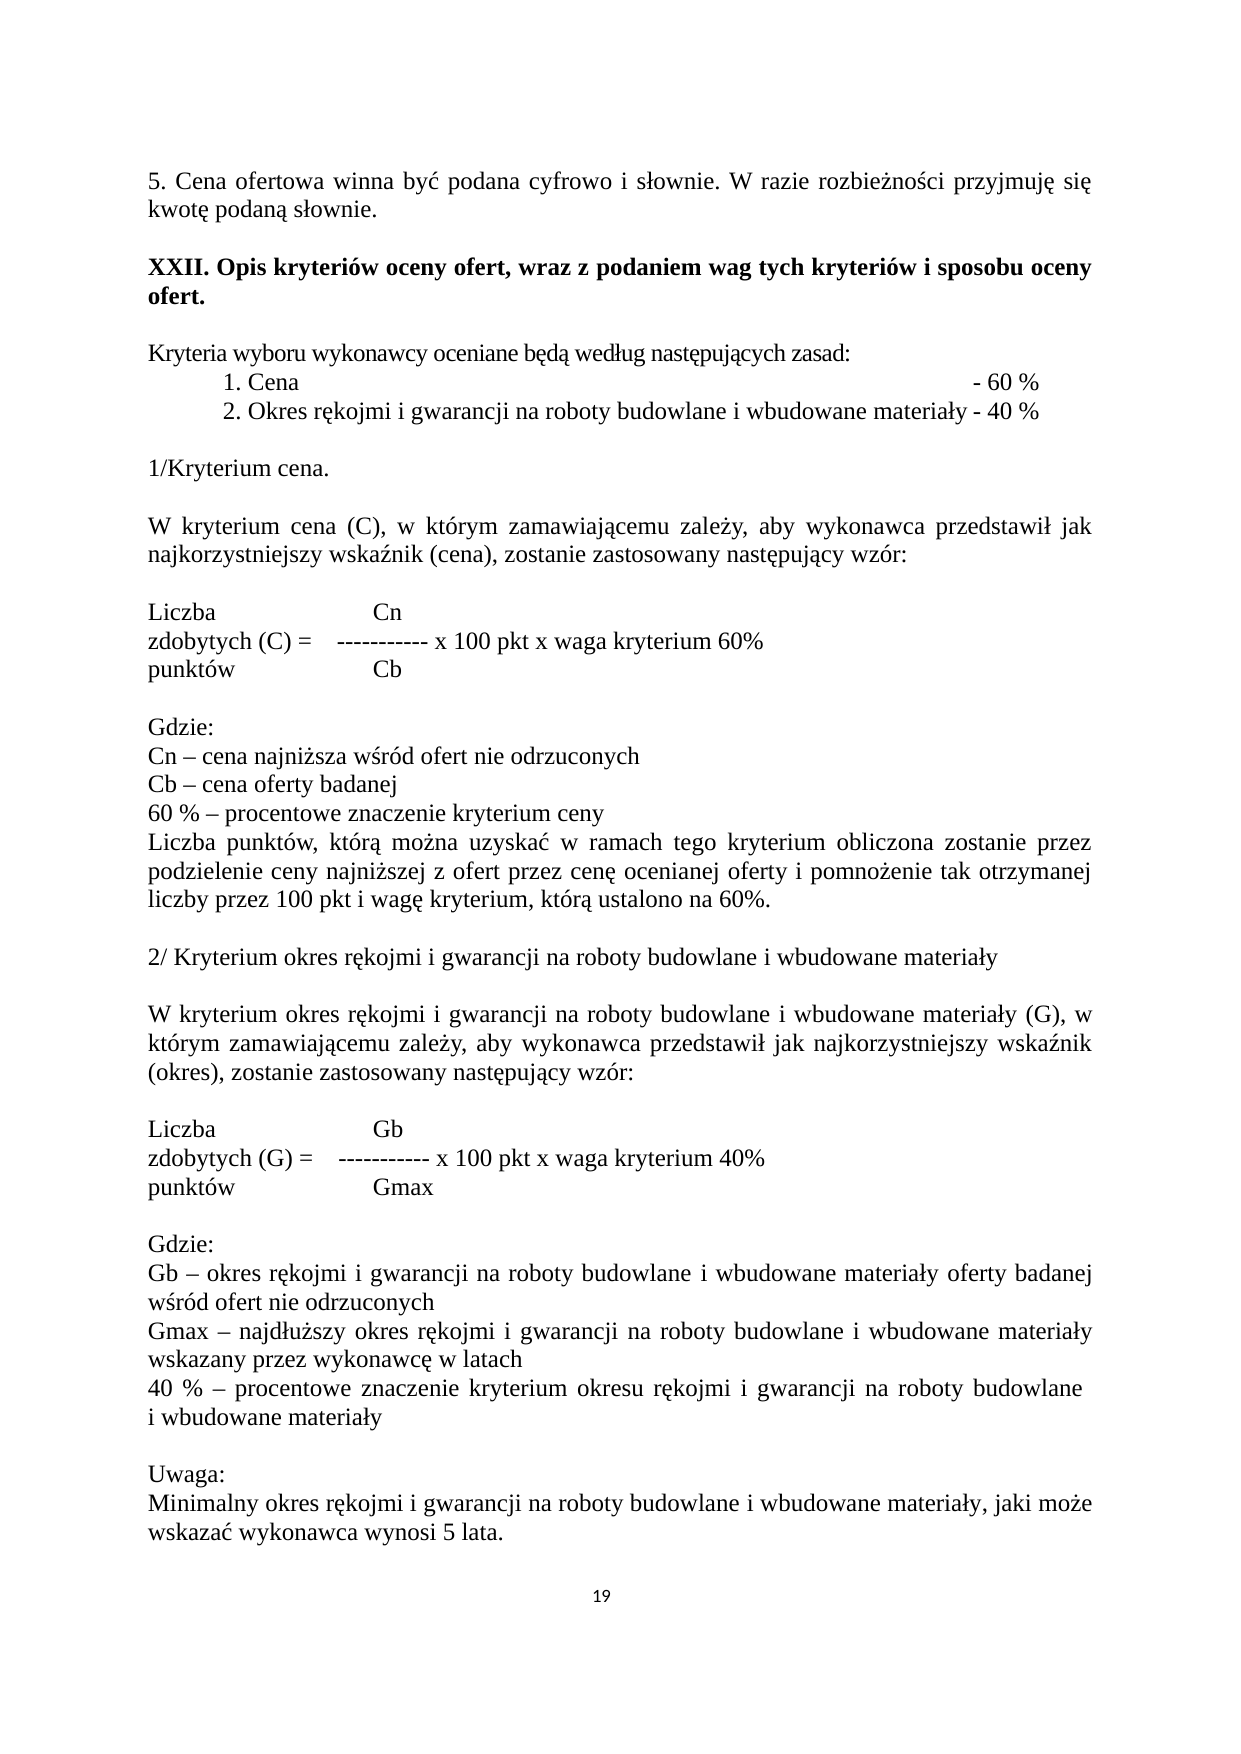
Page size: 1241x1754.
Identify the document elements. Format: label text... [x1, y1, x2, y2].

text Gdzie: [148, 1229, 1093, 1258]
text 1. Cena - 60 % [223, 367, 1093, 396]
text Liczba Cn [148, 597, 1093, 626]
text 60 % – procentowe znaczenie kryterium ceny [148, 798, 1093, 827]
text Liczba punktów, którą można uzyskać w ramach tego kryterium obliczona zostanie przez podzielenie ceny najniższej z ofert przez cenę ocenianej oferty i pomnożenie tak otrzymanej liczby przez 100 pkt i wagę kryterium, którą ustalono na 60%. [148, 827, 1093, 913]
text zdobytych (G) = ----------- x 100 pkt x waga kryterium 40% [148, 1143, 1093, 1172]
text Kryteria wyboru wykonawcy oceniane będą według następujących zasad: [148, 338, 1093, 367]
text Cb – cena oferty badanej [148, 769, 1093, 798]
text XXII. Opis kryteriów oceny ofert, wraz z podaniem wag tych kryteriów i sposobu oceny ofert. [148, 252, 1093, 309]
text punktów Cb [148, 654, 1093, 683]
text Uwaga: [148, 1459, 1093, 1488]
text Gmax – najdłuższy okres rękojmi i gwarancji na roboty budowlane i wbudowane materiały wskazany przez wykonawcę w latach [148, 1316, 1093, 1373]
text 2. Okres rękojmi i gwarancji na roboty budowlane i wbudowane materiały - 40 % [223, 396, 1093, 424]
text punktów Gmax [148, 1172, 1093, 1201]
text 5. Cena ofertowa winna być podana cyfrowo i słownie. W razie rozbieżności przyjmuję się kwotę podaną słownie. [148, 166, 1093, 223]
text W kryterium cena (C), w którym zamawiającemu zależy, aby wykonawca przedstawił jak najkorzystniejszy wskaźnik (cena), zostanie zastosowany następujący wzór: [148, 511, 1093, 568]
text 40 % – procentowe znaczenie kryterium okresu rękojmi i gwarancji na roboty budowlane i wbudowane materiały [148, 1373, 1093, 1431]
text 2/ Kryterium okres rękojmi i gwarancji na roboty budowlane i wbudowane materiały [148, 942, 1093, 971]
text W kryterium okres rękojmi i gwarancji na roboty budowlane i wbudowane materiały (G), w którym zamawiającemu zależy, aby wykonawca przedstawił jak najkorzystniejszy wskaźnik (okres), zostanie zastosowany następujący wzór: [148, 999, 1093, 1086]
text Gdzie: [148, 712, 1093, 741]
text 1/Kryterium cena. [148, 453, 1093, 482]
text Liczba Gb [148, 1114, 1093, 1143]
text Cn – cena najniższa wśród ofert nie odrzuconych [148, 741, 1093, 769]
text zdobytych (C) = ----------- x 100 pkt x waga kryterium 60% [148, 626, 1093, 654]
text Gb – okres rękojmi i gwarancji na roboty budowlane i wbudowane materiały oferty badanej wśród ofert nie odrzuconych [148, 1258, 1093, 1316]
text Minimalny okres rękojmi i gwarancji na roboty budowlane i wbudowane materiały, jaki może wskazać wykonawca wynosi 5 lata. [148, 1488, 1093, 1546]
